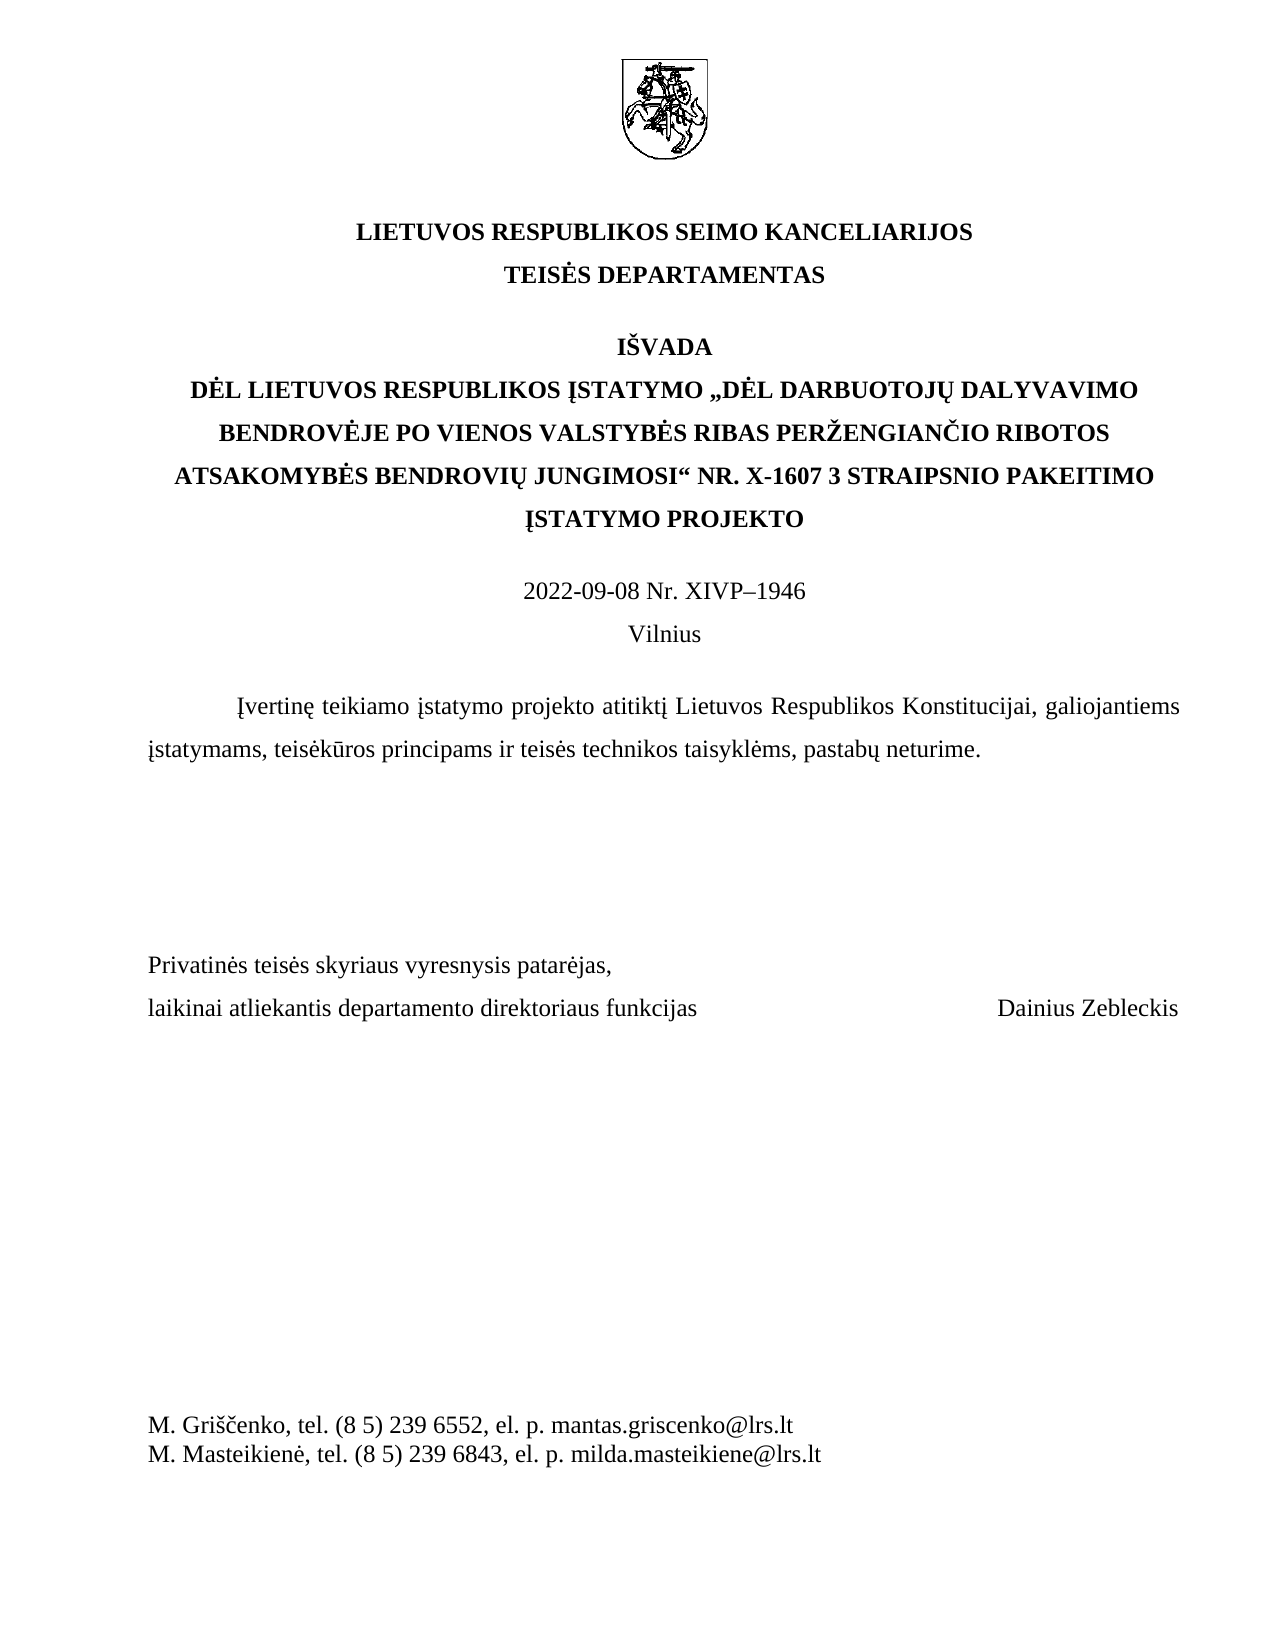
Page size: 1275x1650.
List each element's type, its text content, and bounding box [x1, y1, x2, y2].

subtitle IŠVADA [148, 332, 1181, 361]
text DĖL LIETUVOS RESPUBLIKOS ĮSTATYMO „DĖL DARBUOTOJŲ DALYVAVIMO BENDROVĖJE PO VIENOS VALSTYBĖS RIBAS PERŽENGIANČIO RIBOTOS ATSAKOMYBĖS BENDROVIŲ JUNGIMOSI“ NR. X-1607 3 STRAIPSNIO PAKEITIMO ĮSTATYMO PROJEKTO [148, 375, 1181, 533]
text M. Griščenko, tel. (8 5) 239 6552, el. p. mantas.griscenko@lrs.lt [148, 1410, 1181, 1439]
text Įvertinę teikiamo įstatymo projekto atitiktį Lietuvos Respublikos Konstitucijai, galiojantiems įstatymams, teisėkūros principams ir teisės technikos taisyklėms, pastabų neturime. [148, 691, 1181, 763]
text Vilnius [148, 619, 1181, 648]
text 2022-09-08 Nr. XIVP–1946 [148, 576, 1181, 605]
text M. Masteikienė, tel. (8 5) 239 6843, el. p. milda.masteikiene@lrs.lt [148, 1439, 1181, 1468]
text laikinai atliekantis departamento direktoriaus funkcijas Dainius Zebleckis [148, 993, 1181, 1022]
subtitle TEISĖS DEPARTAMENTAS [148, 260, 1181, 289]
text Privatinės teisės skyriaus vyresnysis patarėjas, [148, 950, 1181, 979]
text LIETUVOS RESPUBLIKOS SEIMO KANCELIARIJOS [148, 217, 1181, 246]
